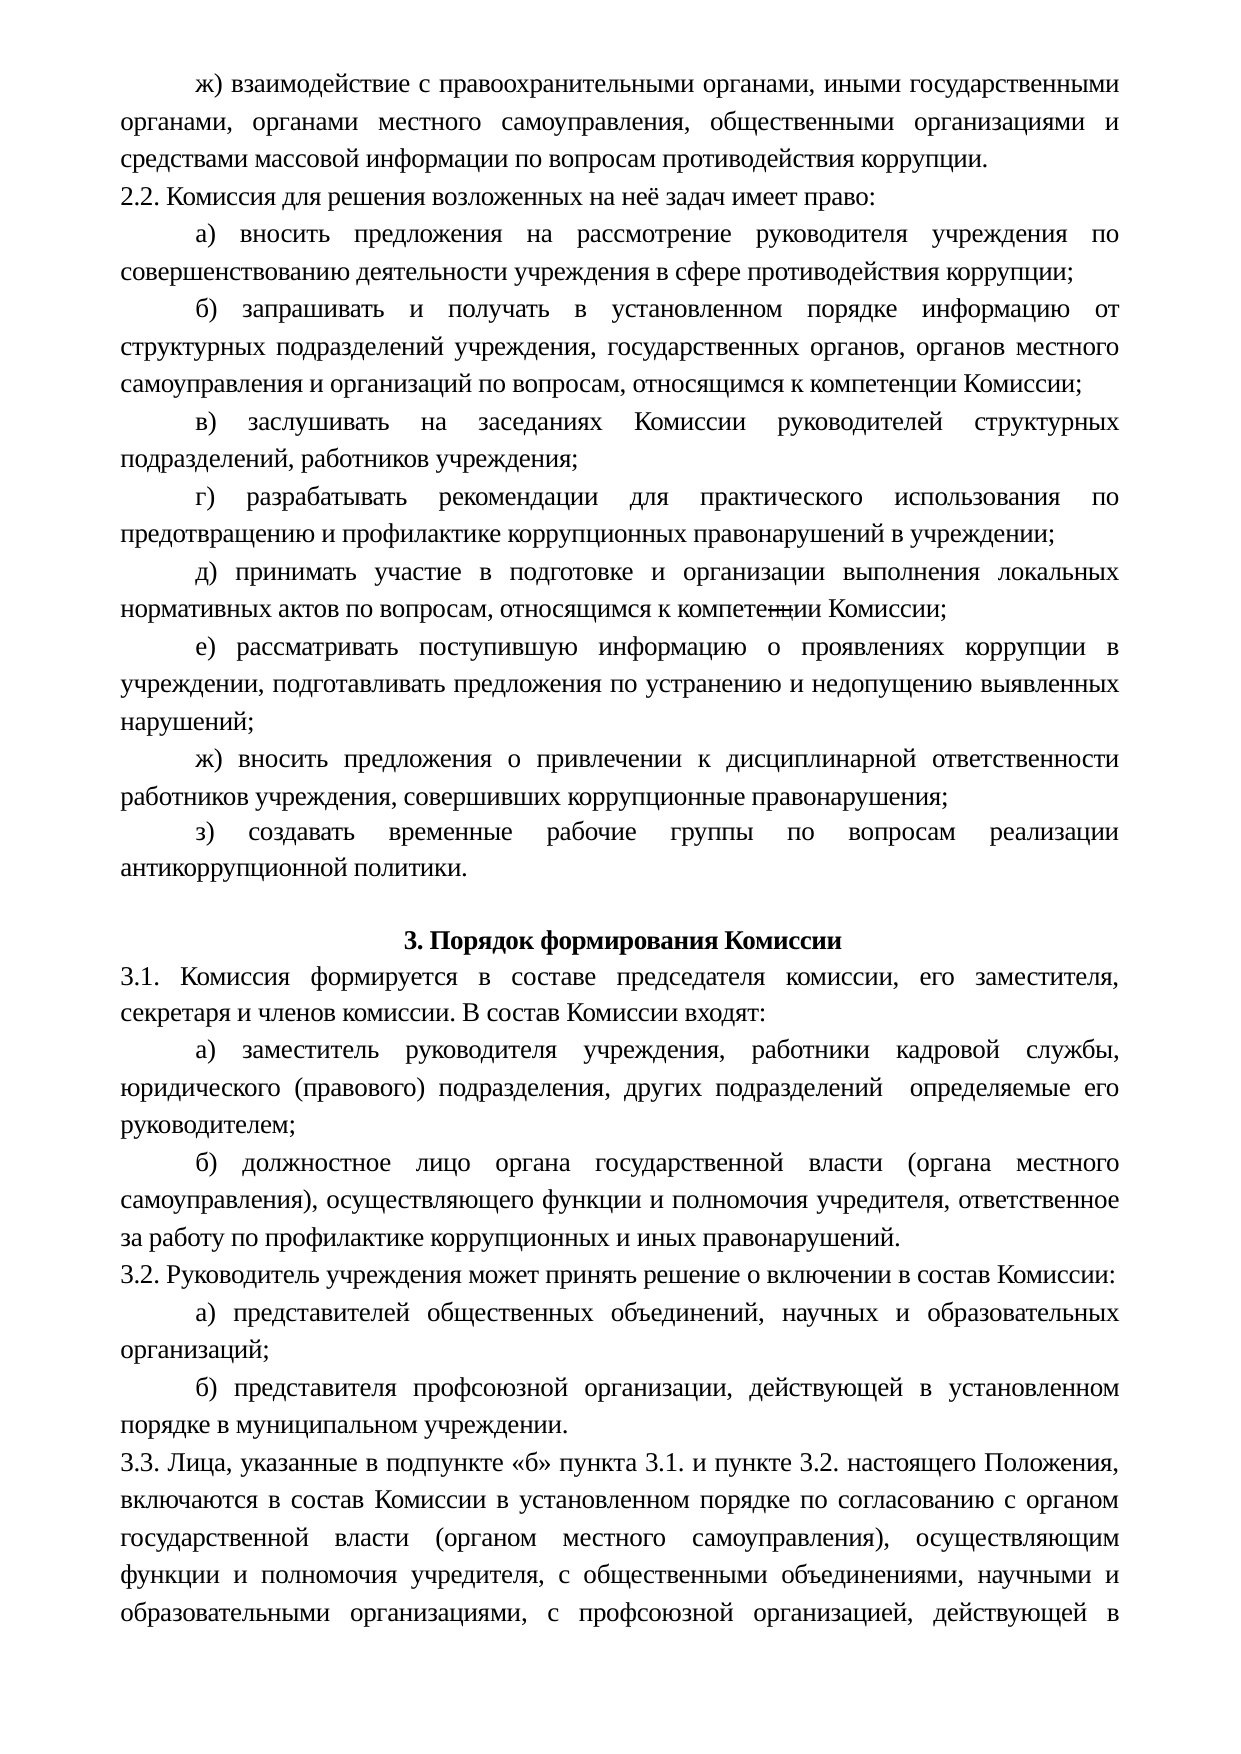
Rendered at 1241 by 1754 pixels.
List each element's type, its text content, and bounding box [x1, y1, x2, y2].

text ж) взаимодействие с правоохранительными органами, иными государственными органами, органами местного самоуправления, общественными организациями и средствами массовой информации по вопросам противодействия коррупции. [120, 62, 1120, 175]
text г) разрабатывать рекомендации для практического использования по предотвращению и профилактике коррупционных правонарушений в учреждении; [120, 475, 1120, 550]
text а) заместитель руководителя учреждения, работники кадровой службы, юридического (правового) подразделения, других подразделений определяемые его руководителем; [120, 1029, 1120, 1141]
text а) вносить предложения на рассмотрение руководителя учреждения по совершенствованию деятельности учреждения в сфере противодействия коррупции; [120, 212, 1120, 287]
text б) должностное лицо органа государственной власти (органа местного самоуправления), осуществляющего функции и полномочия учредителя, ответственное за работу по профилактике коррупционных и иных правонарушений. [120, 1141, 1120, 1254]
text б) представителя профсоюзной организации, действующей в установленном порядке в муниципальном учреждении. [120, 1366, 1120, 1441]
text а) представителей общественных объединений, научных и образовательных организаций; [120, 1291, 1120, 1366]
text ж) вносить предложения о привлечении к дисциплинарной ответственности работников учреждения, совершивших коррупционные правонарушения; [120, 737, 1120, 812]
list 3.1. Комиссия формируется в составе председателя комиссии, его заместителя, секретаря и членов комиссии. В состав Комиссии входят: [120, 957, 1120, 1029]
text з) создавать временные рабочие группы по вопросам реализации антикоррупционной политики. [120, 812, 1120, 883]
list 3. Порядок формирования Комиссии [403, 928, 1122, 955]
text д) принимать участие в подготовке и организации выполнения локальных нормативных актов по вопросам, относящимся к компетенции Комиссии; [120, 550, 1120, 625]
list 2.2. Комиссия для решения возложенных на неё задач имеет право: [120, 175, 1122, 212]
text е) рассматривать поступившую информацию о проявлениях коррупции в учреждении, подготавливать предложения по устранению и недопущению выявленных нарушений; [120, 625, 1120, 737]
list 3.2. Руководитель учреждения может принять решение о включении в состав Комиссии: [120, 1254, 1120, 1291]
list 3.3. Лица, указанные в подпункте «б» пункта 3.1. и пункте 3.2. настоящего Положения, включаются в состав Комиссии в установленном порядке по согласованию с органом государственной власти (органом местного самоуправления), осуществляющим функции и полномочия учредителя, с общественными объединениями, научными и образовательными организациями, с профсоюзной организацией, действующей в [120, 1441, 1120, 1629]
text б) запрашивать и получать в установленном порядке информацию от структурных подразделений учреждения, государственных органов, органов местного самоуправления и организаций по вопросам, относящимся к компетенции Комиссии; [120, 287, 1120, 400]
text в) заслушивать на заседаниях Комиссии руководителей структурных подразделений, работников учреждения; [120, 400, 1120, 475]
